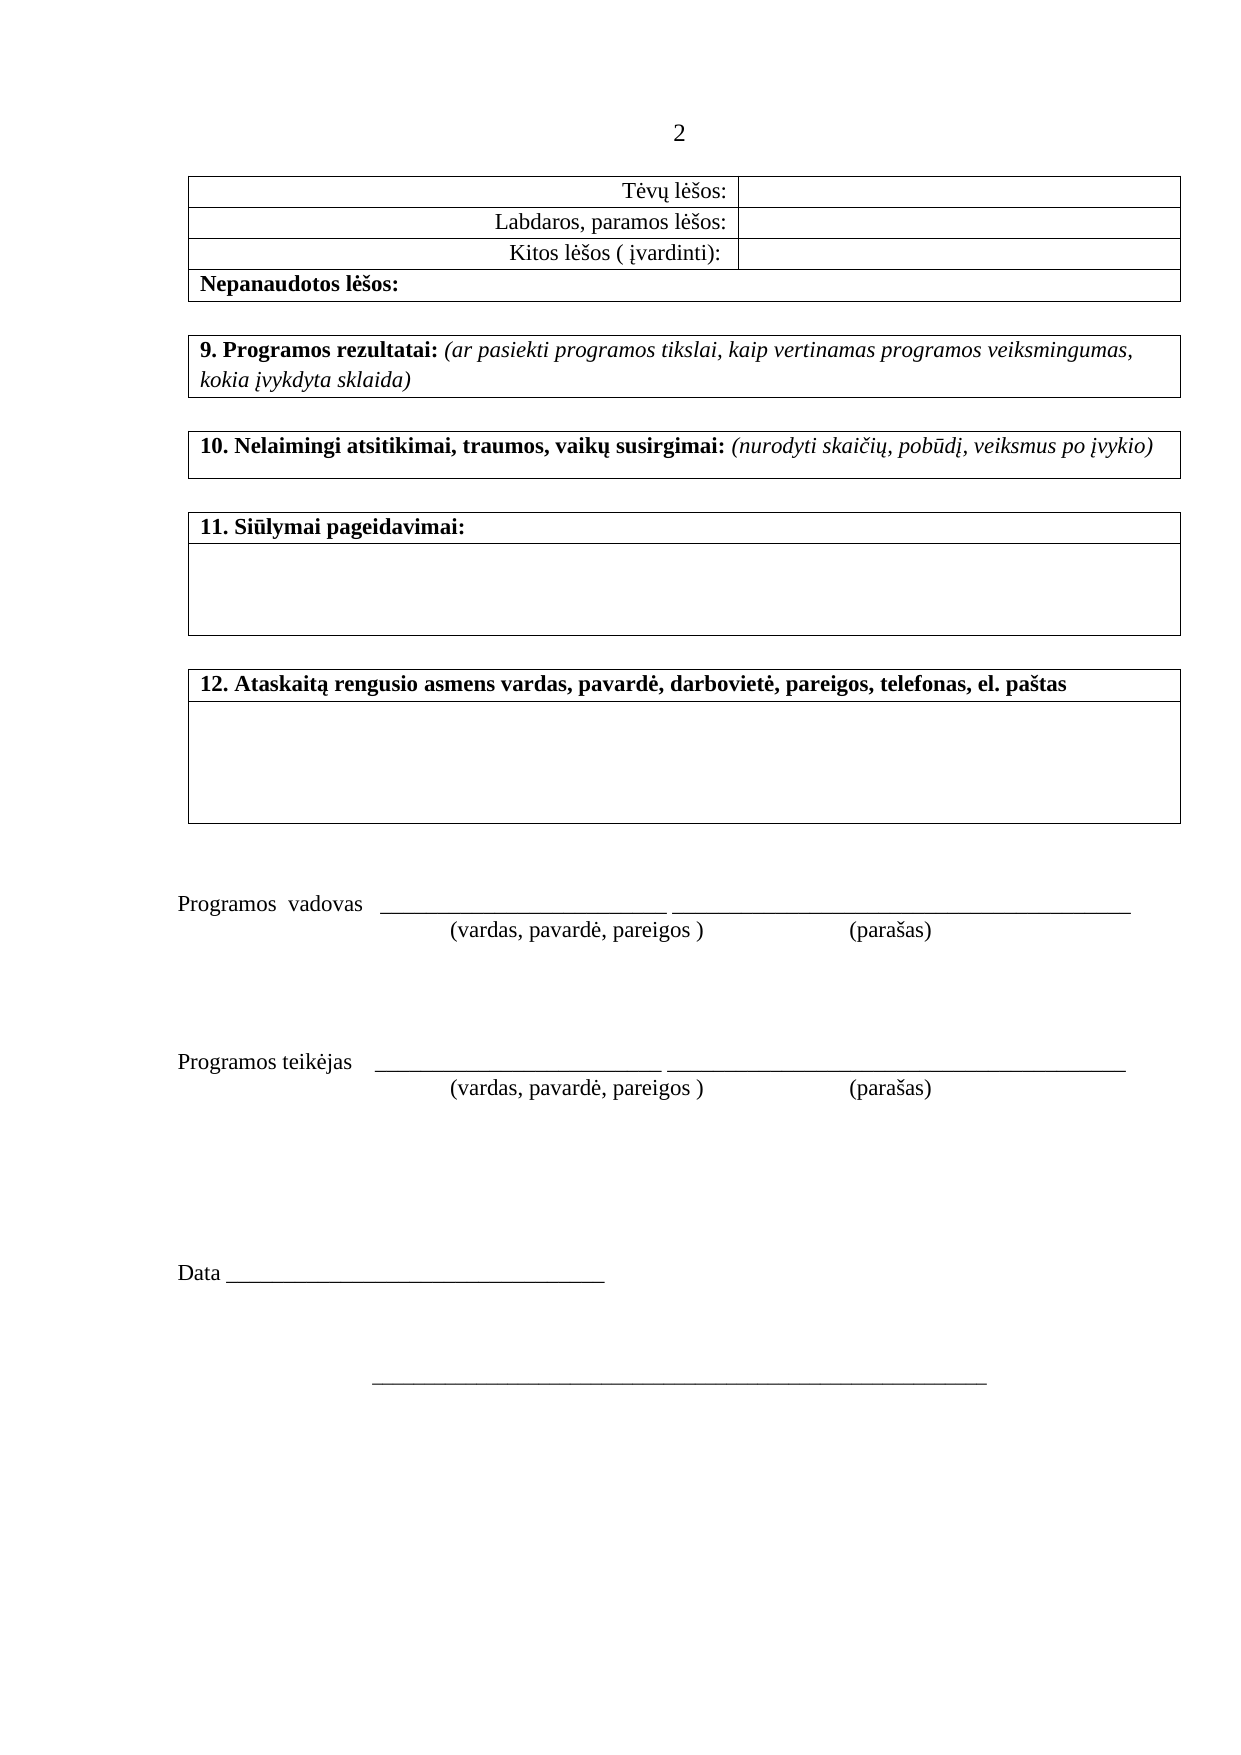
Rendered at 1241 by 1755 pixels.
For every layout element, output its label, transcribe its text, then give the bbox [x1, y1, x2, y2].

table_header 12. Ataskaitą rengusio asmens vardas, pavardė, darbovietė, pareigos, telefonas, el. paštas [189, 670, 1180, 701]
text Programos vadovas _________________________ ________________________________________ [177, 889, 1240, 916]
table_cell Labdaros, paramos lėšos: [189, 208, 738, 238]
table_cell Nepanaudotos lėšos: [189, 270, 1180, 301]
text (vardas, pavardė, pareigos ) (parašas) [215, 916, 1240, 942]
table_cell [189, 702, 1180, 822]
table_cell Tėvų lėšos: [189, 177, 738, 207]
text ___________________________________________________________ [177, 1363, 1181, 1387]
table_header 11. Siūlymai pageidavimai: [189, 513, 1180, 543]
table_header 10. Nelaimingi atsitikimai, traumos, vaikų susirgimai: (nurodyti skaičių, pobūdį, veiksmus po įvykio) [189, 432, 1180, 478]
table_cell [739, 177, 1180, 207]
text Data _________________________________ [177, 1258, 1240, 1285]
text (vardas, pavardė, pareigos ) (parašas) [215, 1074, 1240, 1100]
table_cell Kitos lėšos ( įvardinti): [189, 239, 738, 269]
table_cell [189, 544, 1180, 635]
text Programos teikėjas _________________________ ________________________________________ [177, 1048, 1240, 1074]
table_cell [739, 239, 1180, 269]
table_header 9. Programos rezultatai: (ar pasiekti programos tikslai, kaip vertinamas programos veiksmingumas, kokia įvykdyta sklaida) [189, 336, 1180, 397]
table_cell [739, 208, 1180, 238]
